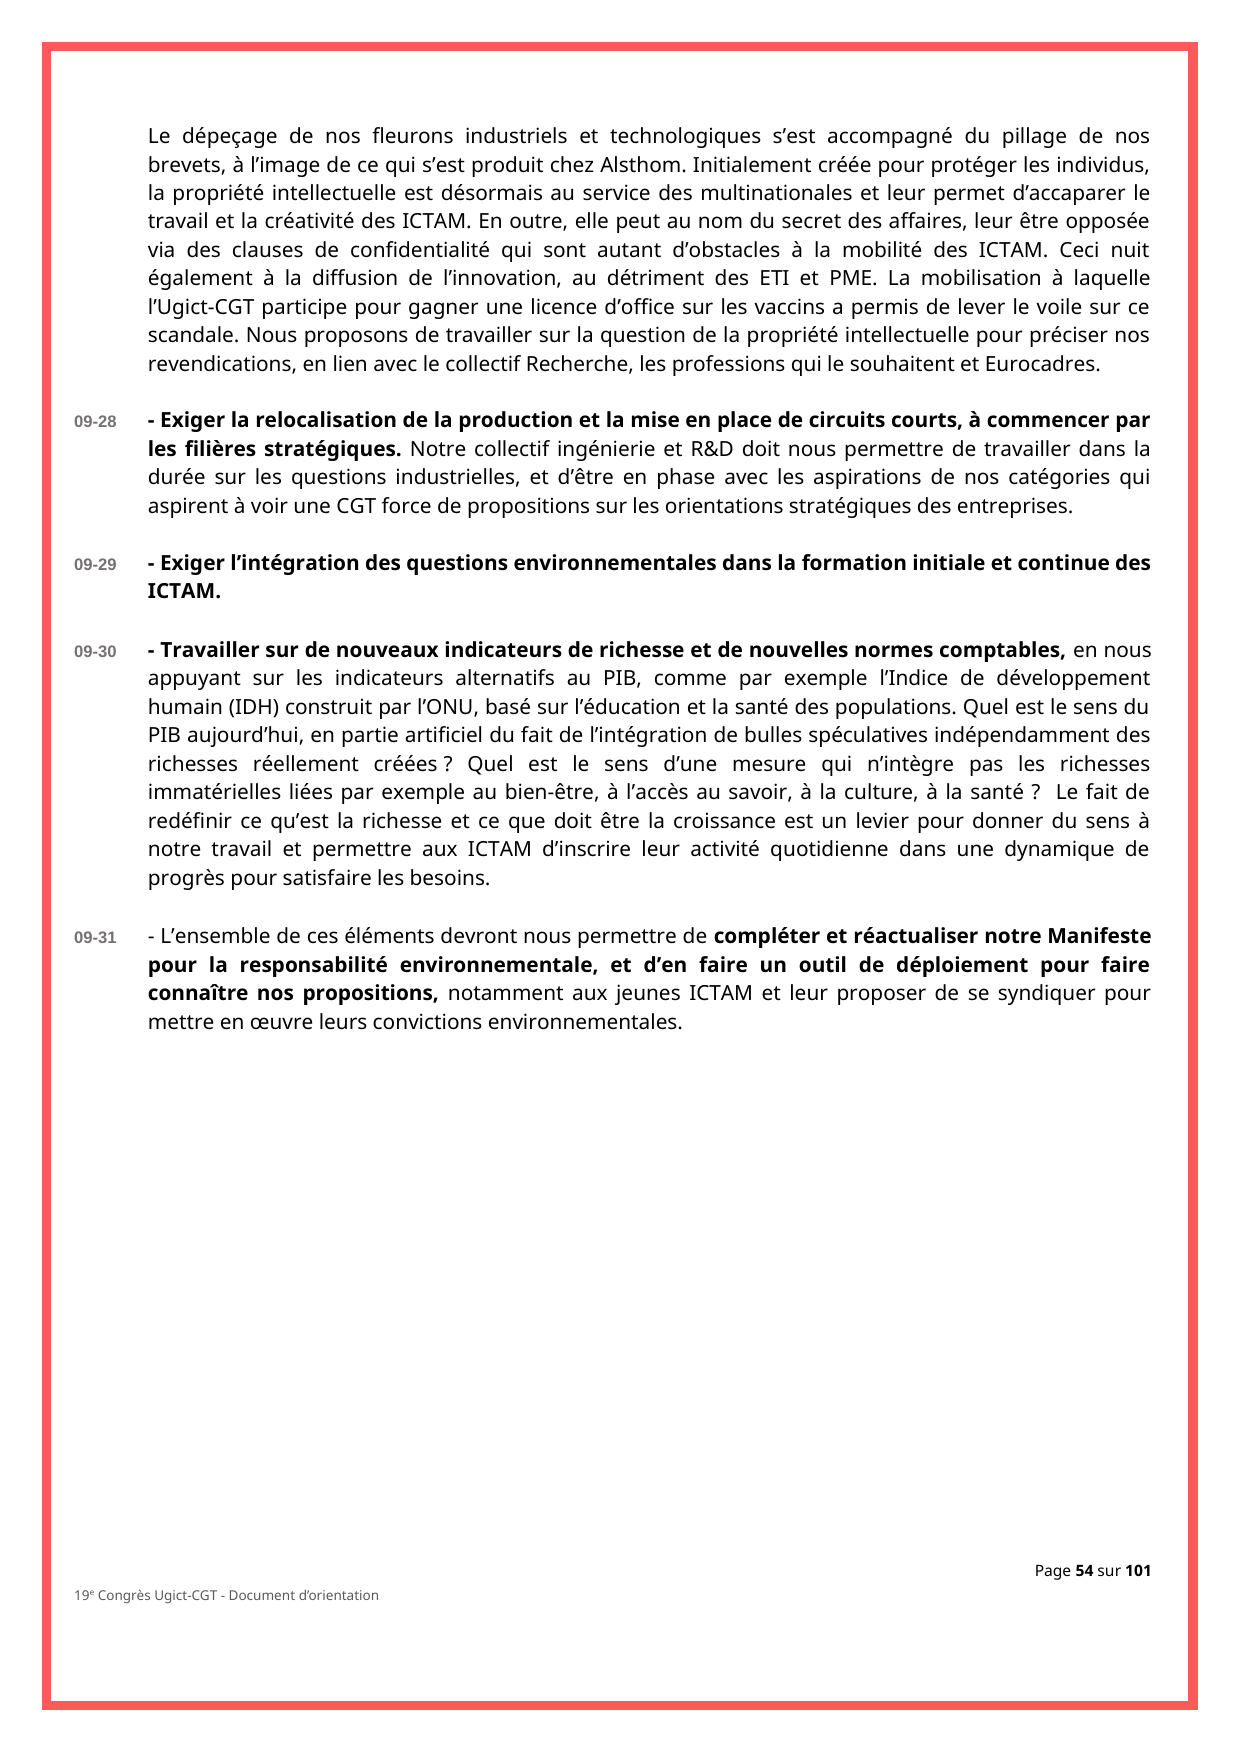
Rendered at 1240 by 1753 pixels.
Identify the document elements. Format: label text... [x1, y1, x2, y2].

list - Exiger l’intégration des questions environnementales dans la formation initiale et continue des ICTAM. [74, 548, 1152, 605]
list - Travailler sur de nouveaux indicateurs de richesse et de nouvelles normes comptables, en nous appuyant sur les indicateurs alternatifs au PIB, comme par exemple l’Indice de développement humain (IDH) construit par l’ONU, basé sur l’éducation et la santé des populations. Quel est le sens du PIB aujourd’hui, en partie artificiel du fait de l’intégration de bulles spéculatives indépendamment des richesses réellement créées ? Quel est le sens d’une mesure qui n’intègre pas les richesses immatérielles liées par exemple au bien-être, à l’accès au savoir, à la culture, à la santé ? Le fait de redéfinir ce qu’est la richesse et ce que doit être la croissance est un levier pour donner du sens à notre travail et permettre aux ICTAM d’inscrire leur activité quotidienne dans une dynamique de progrès pour satisfaire les besoins. [74, 635, 1152, 891]
text Le dépeçage de nos fleurons industriels et technologiques s’est accompagné du pillage de nos brevets, à l’image de ce qui s’est produit chez Alsthom. Initialement créée pour protéger les individus, la propriété intellectuelle est désormais au service des multinationales et leur permet d’accaparer le travail et la créativité des ICTAM. En outre, elle peut au nom du secret des affaires, leur être opposée via des clauses de confidentialité qui sont autant d’obstacles à la mobilité des ICTAM. Ceci nuit également à la diffusion de l’innovation, au détriment des ETI et PME. La mobilisation à laquelle l’Ugict-CGT participe pour gagner une licence d’office sur les vaccins a permis de lever le voile sur ce scandale. Nous proposons de travailler sur la question de la propriété intellectuelle pour préciser nos revendications, en lien avec le collectif Recherche, les professions qui le souhaitent et Eurocadres. [148, 121, 1152, 377]
list - Exiger la relocalisation de la production et la mise en place de circuits courts, à commencer par les filières stratégiques. Notre collectif ingénierie et R&D doit nous permettre de travailler dans la durée sur les questions industrielles, et d’être en phase avec les aspirations de nos catégories qui aspirent à voir une CGT force de propositions sur les orientations stratégiques des entreprises. [74, 406, 1152, 519]
list - L’ensemble de ces éléments devront nous permettre de compléter et réactualiser notre Manifeste pour la responsabilité environnementale, et d’en faire un outil de déploiement pour faire connaître nos propositions, notamment aux jeunes ICTAM et leur proposer de se syndiquer pour mettre en œuvre leurs convictions environnementales. [74, 921, 1152, 1035]
